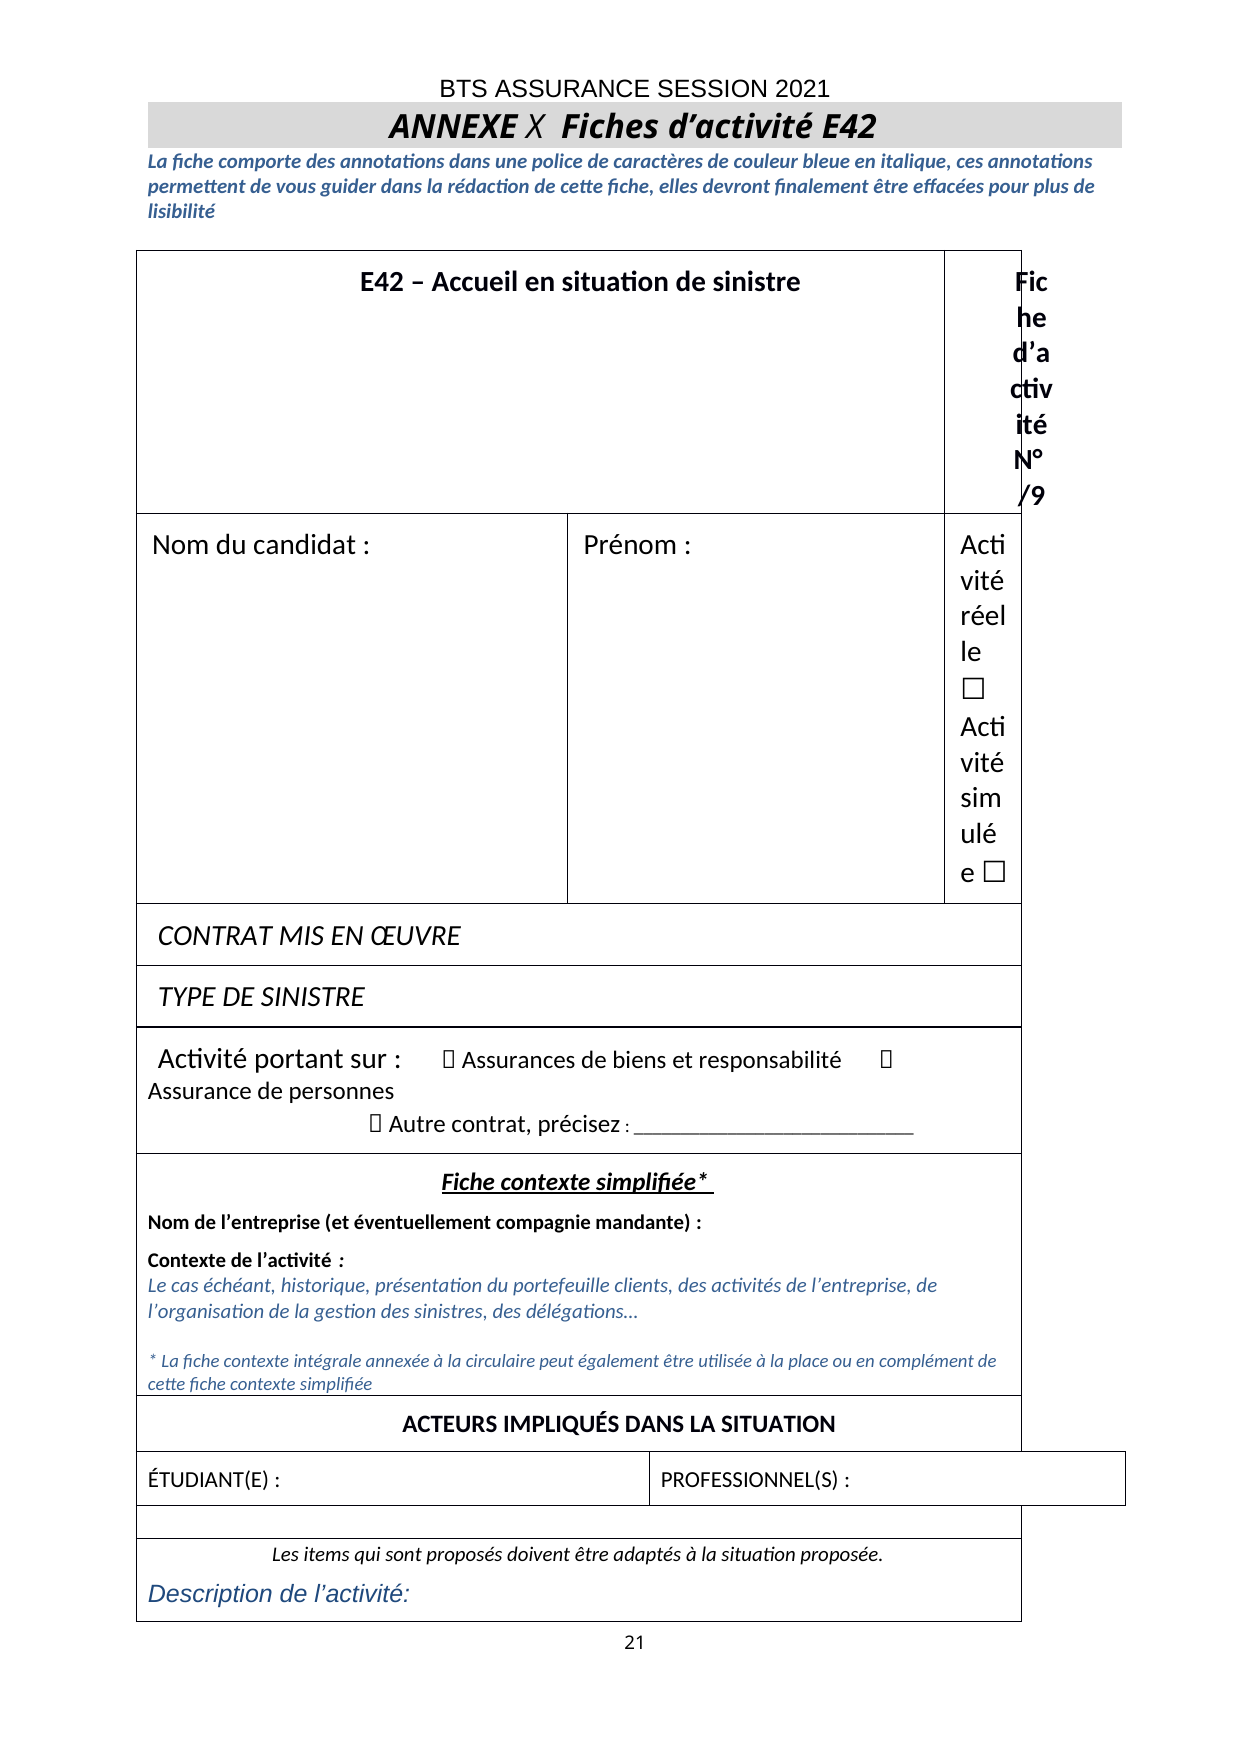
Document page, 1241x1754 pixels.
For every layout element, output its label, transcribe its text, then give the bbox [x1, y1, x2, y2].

table_cell Fiche contexte simplifiée* Nom de l’entreprise (et éventuellement compagnie mandante) : Contexte de l’activité : Le cas échéant, historique, présentation du portefeuille clients, des activités de l’entreprise, de l’organisation de la gestion des sinistres, des délégations… * La fiche contexte intégrale annexée à la circulaire peut également être utilisée à la place ou en complément de cette fiche contexte simplifiée [137, 1154, 1021, 1394]
table_header E42 – Accueil en situation de sinistre [137, 251, 944, 513]
table_cell Activité réelle ☐ Activité simulée ☐ [945, 514, 1021, 903]
subtitle ANNEXE X Fiches d’activité E42 [148, 102, 1122, 148]
table_cell Activité portant sur :  Assurances de biens et responsabilité  Assurance de personnes  Autre contrat, précisez : ______________________________ [137, 1028, 1021, 1153]
text La fiche comporte des annotations dans une police de caractères de couleur bleue en italique, ces annotations permettent de vous guider dans la rédaction de cette fiche, elles devront finalement être effacées pour plus de lisibilité [148, 148, 1122, 224]
table_cell Prénom : [568, 514, 944, 903]
table_cell [137, 1506, 1021, 1537]
table_cell Nom du candidat : [137, 514, 567, 903]
table_cell CONTRAT MIS EN ŒUVRE [137, 904, 1021, 965]
table_cell Les items qui sont proposés doivent être adaptés à la situation proposée. Description de l’activité: [137, 1539, 1021, 1621]
table_cell ACTEURS IMPLIQUÉS DANS LA SITUATION [137, 1396, 1021, 1451]
table_cell PROFESSIONNEL(S) : [650, 1452, 1125, 1505]
table_header Fiche d’activité N° /9 [945, 251, 1021, 513]
table_cell TYPE DE SINISTRE [137, 966, 1021, 1026]
table_cell ÉTUDIANT(E) : [137, 1452, 649, 1505]
